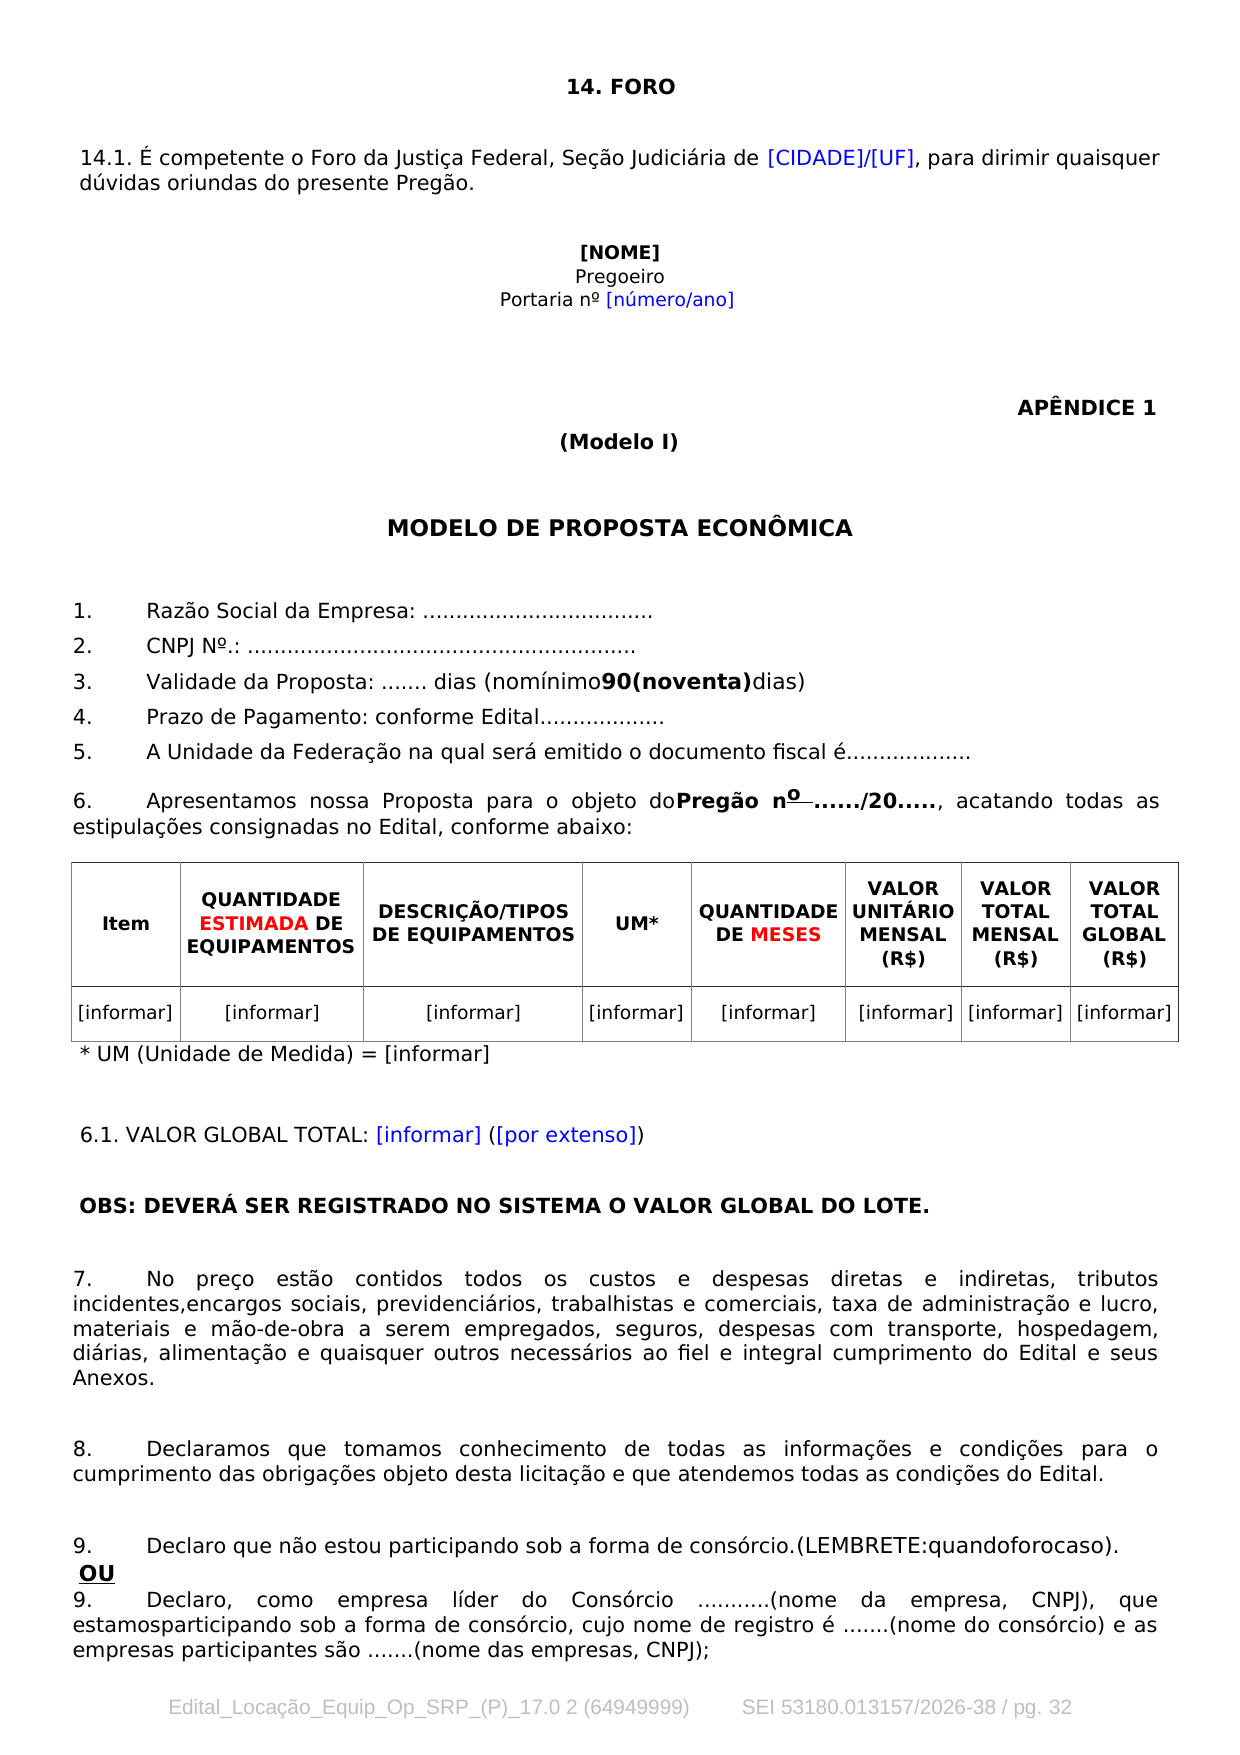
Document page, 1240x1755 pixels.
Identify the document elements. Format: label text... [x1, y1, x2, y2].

text [NOME] [154, 242, 1085, 264]
list No preço estão contidos todos os custos e despesas diretas e indiretas, tributos incidentes,encargos sociais, previdenciários, trabalhistas e comerciais, taxa de administração e lucro, materiais e mão-de-obra a serem empregados, seguros, despesas com transporte, hospedagem, diárias, alimentação e quaisquer outros necessários ao fiel e integral cumprimento do Edital e seus Anexos. [72, 1267, 1160, 1391]
text OBS: DEVERÁ SER REGISTRADO NO SISTEMA O VALOR GLOBAL DO LOTE. [79, 1194, 1167, 1219]
table_cell [informar] [72, 987, 180, 1041]
table_cell [informar] [583, 987, 691, 1041]
text Pregoeiro [318, 266, 922, 288]
list A Unidade da Federação na qual será emitido o documento fiscal é................... [72, 740, 1160, 764]
table_cell [informar] [364, 987, 582, 1041]
table_header VALOR UNITÁRIO MENSAL (R$) [846, 863, 961, 986]
table_header QUANTIDADE ESTIMADA DE EQUIPAMENTOS [181, 863, 363, 986]
list Apresentamos nossa Proposta para o objeto doPregão no ....../20....., acatando todas as estipulações consignadas no Edital, conforme abaixo: [72, 782, 1160, 839]
table_cell [informar] [1071, 987, 1178, 1041]
list Razão Social da Empresa: ................................... [72, 599, 1160, 623]
text 14.1. É competente o Foro da Justiça Federal, Seção Judiciária de [CIDADE]/[UF], para dirimir quaisquer dúvidas oriundas do presente Pregão. [79, 146, 1160, 196]
table_header UM* [583, 863, 691, 986]
subtitle 14. FORO [81, 75, 1160, 99]
list CNPJ Nº.: ........................................................... [72, 634, 1160, 658]
list Validade da Proposta: ....... dias (nomínimo90(noventa)dias) [72, 669, 1160, 695]
text Portaria nº [número/ano] [72, 289, 1161, 311]
subtitle MODELO DE PROPOSTA ECONÔMICA [81, 515, 1158, 542]
table_header VALOR TOTAL GLOBAL (R$) [1071, 863, 1178, 986]
table_cell [informar] [181, 987, 363, 1041]
table_cell [informar] [846, 987, 961, 1041]
text 6.1. VALOR GLOBAL TOTAL: [informar] ([por extenso]) [79, 1123, 1160, 1148]
list Prazo de Pagamento: conforme Edital................... [72, 705, 1160, 729]
table_header QUANTIDADE DE MESES [692, 863, 845, 986]
subtitle OU [79, 1561, 1167, 1586]
table_header Item [72, 863, 180, 986]
table_header DESCRIÇÃO/TIPOS DE EQUIPAMENTOS [364, 863, 582, 986]
table_header VALOR TOTAL MENSAL (R$) [962, 863, 1070, 986]
text * UM (Unidade de Medida) = [informar] [79, 1042, 1160, 1066]
table_cell [informar] [962, 987, 1070, 1041]
text APÊNDICE 1 (Modelo I) [559, 396, 1167, 455]
list Declaramos que tomamos conhecimento de todas as informações e condições para o cumprimento das obrigações objeto desta licitação e que atendemos todas as condições do Edital. [72, 1437, 1160, 1487]
list Declaro, como empresa líder do Consórcio ...........(nome da empresa, CNPJ), que estamosparticipando sob a forma de consórcio, cujo nome de registro é .......(nome do consórcio) e as empresas participantes são .......(nome das empresas, CNPJ); [72, 1588, 1160, 1662]
table_cell [informar] [692, 987, 845, 1041]
list Declaro que não estou participando sob a forma de consórcio.(LEMBRETE:quandoforocaso). [72, 1533, 1160, 1559]
